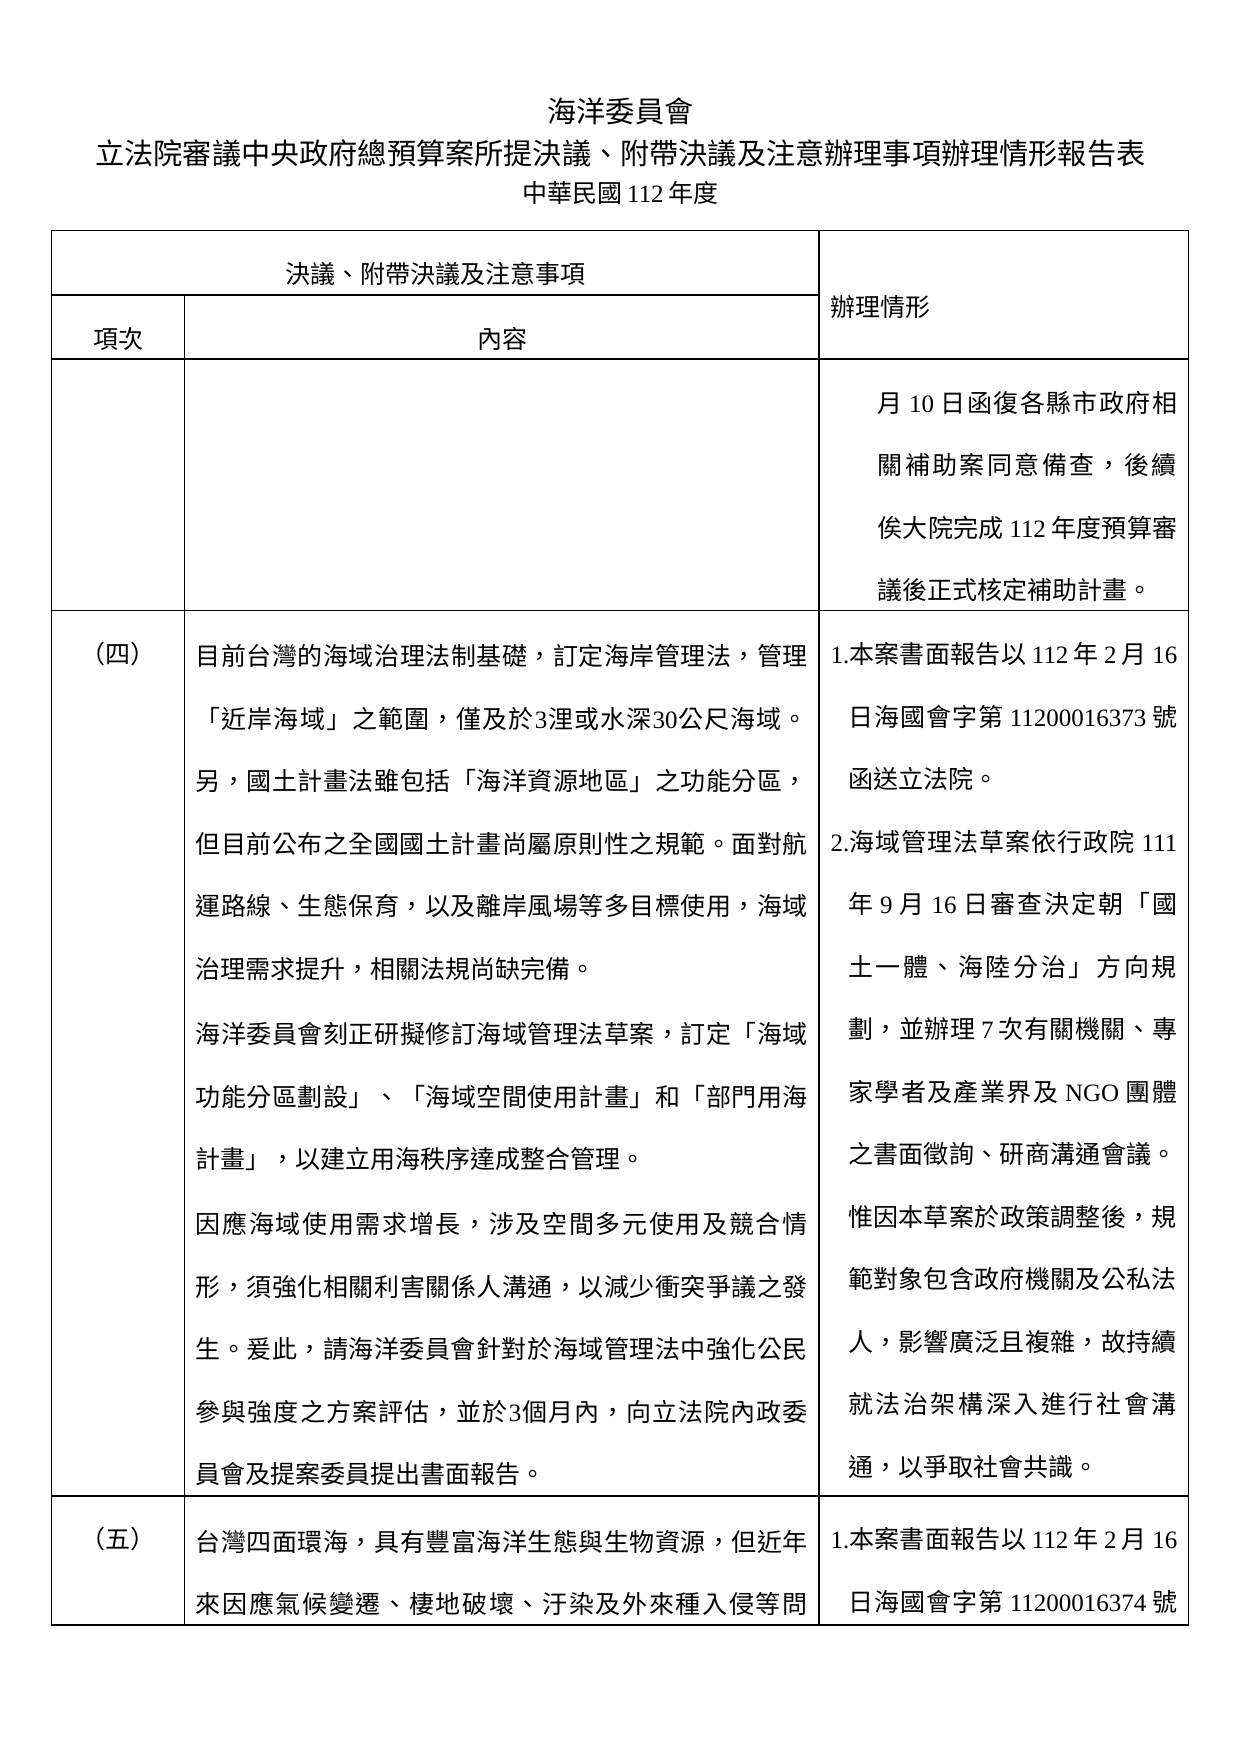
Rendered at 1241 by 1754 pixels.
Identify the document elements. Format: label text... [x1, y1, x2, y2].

table_cell 本案書面報告以112年2月16日海國會字第11200016374號函送立法院 有關本案相關說明摘陳上揭報告如下：本會暨所屬海洋保育署及國家海洋研究院對海洋生態監測資料治理已有規劃及實務執行機制，並已於111年11月23日與經濟部能源局及行政院環境保護署共同研商資料公開揭露原則與方法，後續國家海洋研究院賡續執行離岸風電及其他涉海資料收納作業，並分析資料屬性及可用性，研訂「國家海洋資料庫資料釋出作業要點」公開揭露海洋生態及資源資訊。 [820, 1497, 1188, 1624]
table_cell 月10日函復各縣市政府相關補助案同意備查，後續俟大院完成112年度預算審議後正式核定補助計畫。 [820, 360, 1188, 609]
table_cell [185, 360, 818, 609]
table_cell 本案書面報告以112年2月16日海國會字第11200016373號函送立法院。 海域管理法草案依行政院111年9月16日審查決定朝「國土一體、海陸分治」方向規劃，並辦理7次有關機關、專家學者及產業界及NGO團體之書面徵詢、研商溝通會議。惟因本草案於政策調整後，規範對象包含政府機關及公私法人，影響廣泛且複雜，故持續就法治架構深入進行社會溝通，以爭取社會共識。 [820, 611, 1188, 1495]
table_cell 目前台灣的海域治理法制基礎，訂定海岸管理法，管理「近岸海域」之範圍，僅及於3浬或水深30公尺海域。另，國土計畫法雖包括「海洋資源地區」之功能分區，但目前公布之全國國土計畫尚屬原則性之規範。面對航運路線、生態保育，以及離岸風場等多目標使用，海域治理需求提升，相關法規尚缺完備。 海洋委員會刻正研擬修訂海域管理法草案，訂定「海域功能分區劃設」、「海域空間使用計畫」和「部門用海計畫」，以建立用海秩序達成整合管理。 因應海域使用需求增長，涉及空間多元使用及競合情形，須強化相關利害關係人溝通，以減少衝突爭議之發生。爰此，請海洋委員會針對於海域管理法中強化公民參與強度之方案評估，並於3個月內，向立法院內政委員會及提案委員提出書面報告。 [185, 611, 818, 1495]
table_cell 內容 [185, 296, 818, 358]
table_cell （四） [52, 611, 184, 1495]
table_cell [52, 360, 184, 609]
table_header 決議、附帶決議及注意事項 [52, 231, 818, 294]
table_cell （五） [52, 1497, 184, 1624]
table_header 辦理情形 [820, 231, 1188, 358]
table_cell 項次 [52, 296, 184, 358]
table_cell 台灣四面環海，具有豐富海洋生態與生物資源，但近年來因應氣候變遷、棲地破壞、汙染及外來種入侵等問 [185, 1497, 818, 1624]
